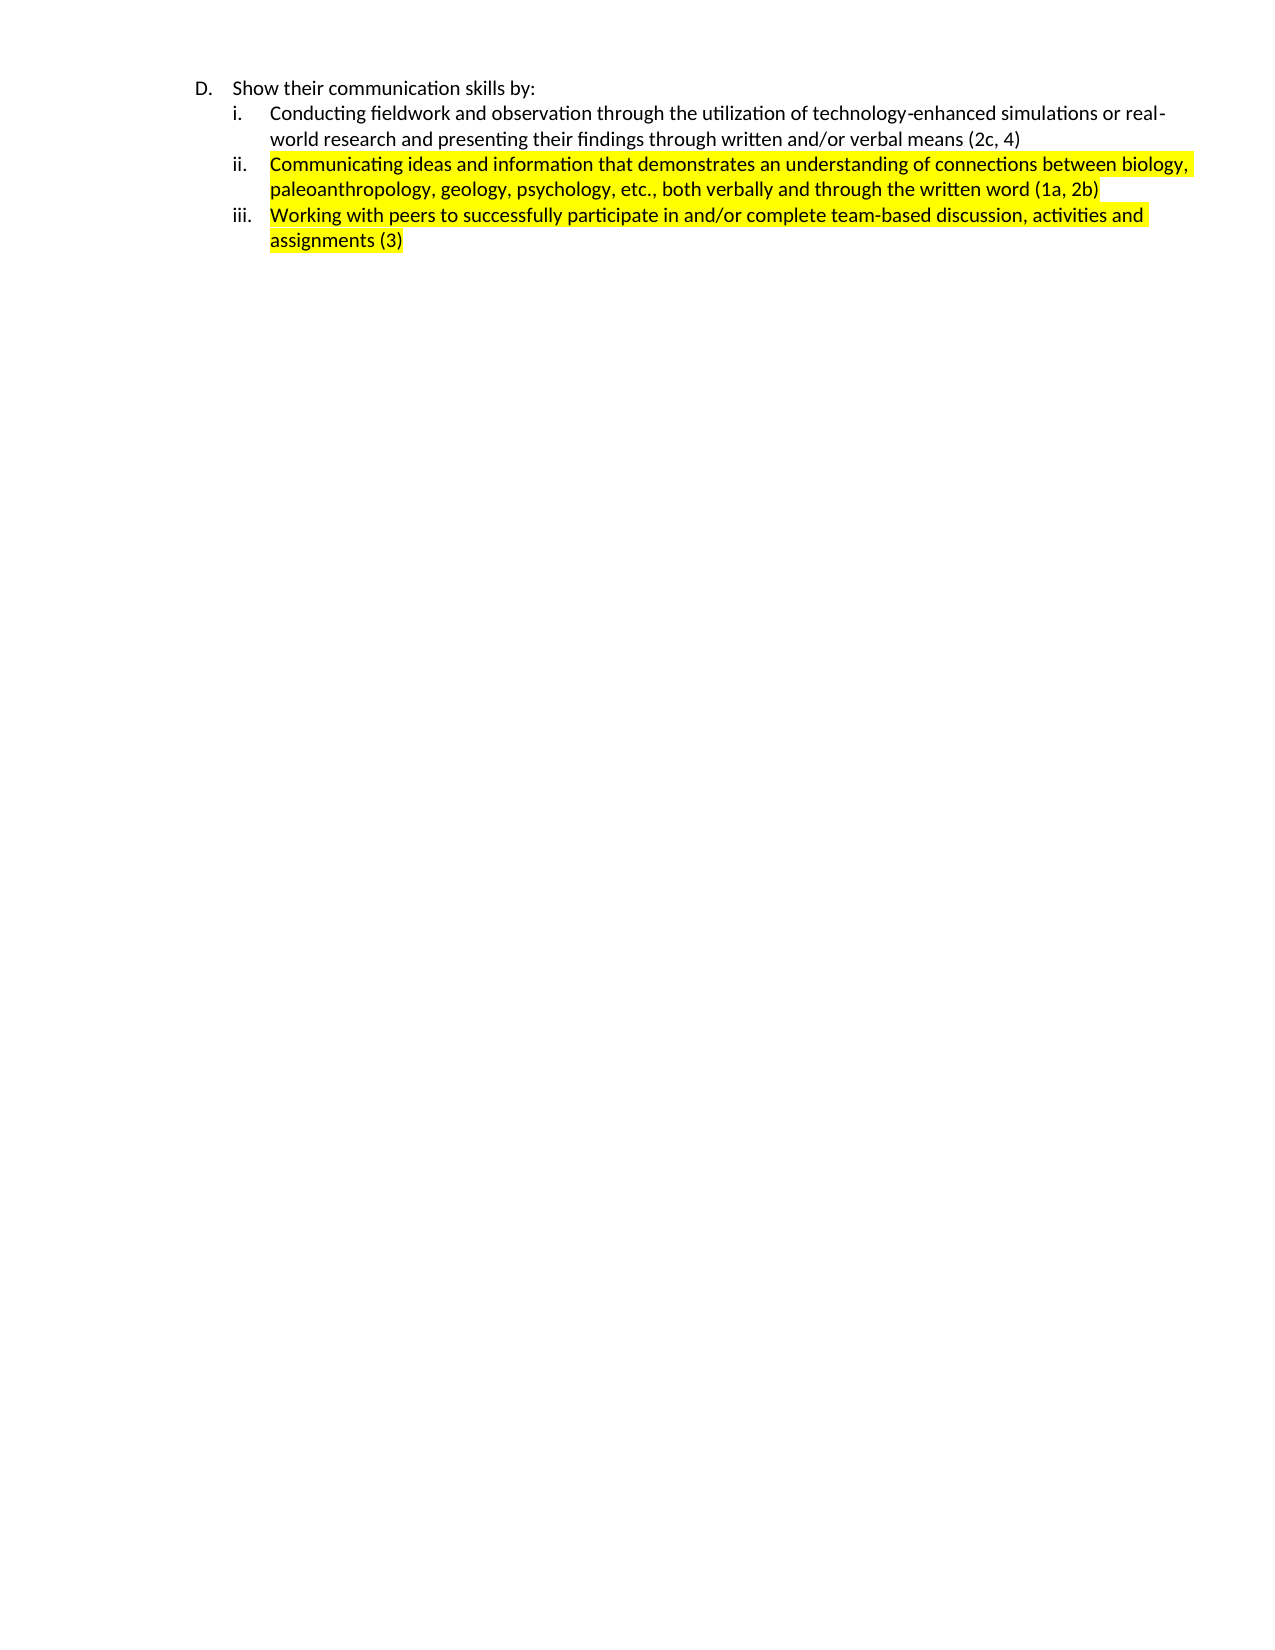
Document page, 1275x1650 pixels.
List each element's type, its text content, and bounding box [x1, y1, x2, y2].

list Communicating ideas and information that demonstrates an understanding of connections between biology, paleoanthropology, geology, psychology, etc., both verbally and through the written word (1a, 2b) [232, 151, 1200, 202]
list Show their communication skills by: [195, 75, 1200, 100]
list Working with peers to successfully participate in and/or complete team-based discussion, activities and assignments (3) [232, 202, 1200, 253]
list Conducting fieldwork and observation through the utilization of technology‐enhanced simulations or real‐world research and presenting their findings through written and/or verbal means (2c, 4) [232, 100, 1200, 151]
